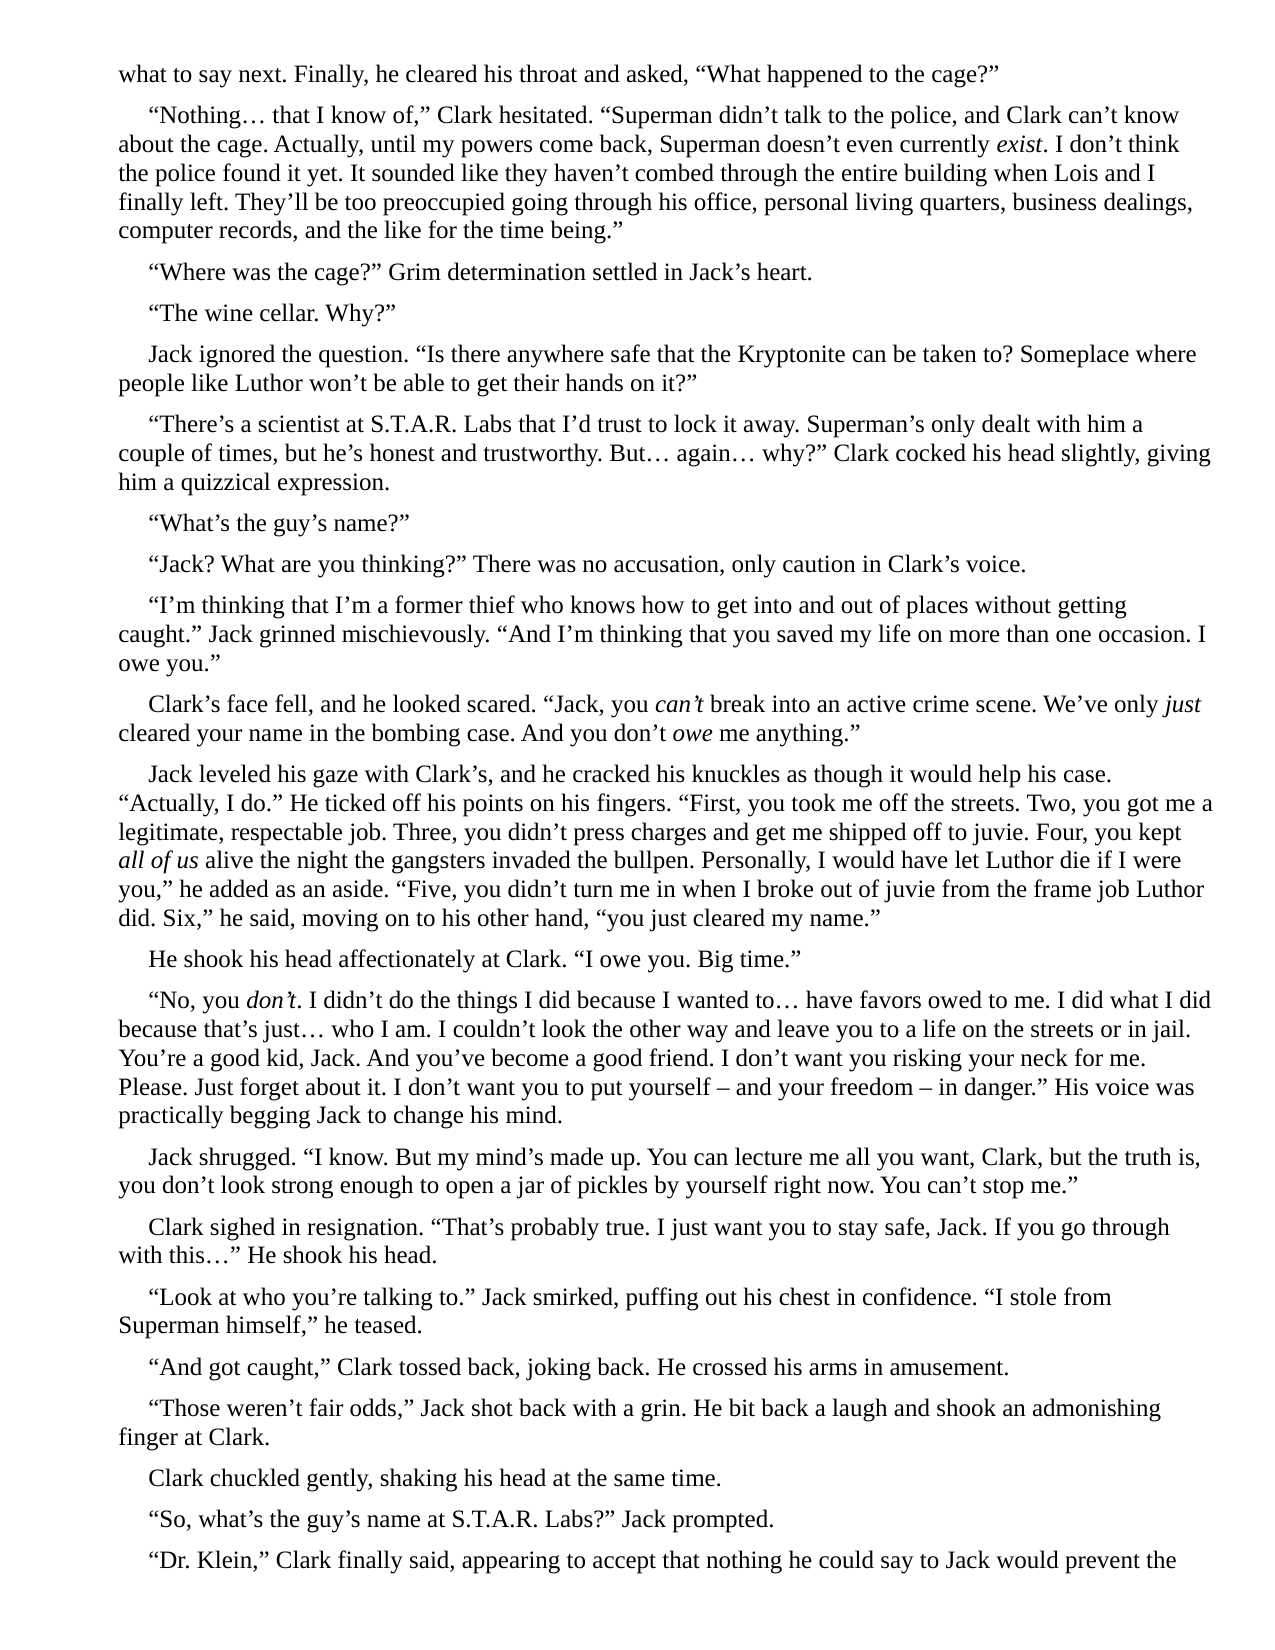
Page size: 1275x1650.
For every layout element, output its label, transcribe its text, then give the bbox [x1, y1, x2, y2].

text Jack shrugged. “I know. But my mind’s made up. You can lecture me all you want, Clark, but the truth is, you don’t look strong enough to open a jar of pickles by yourself right now. You can’t stop me.” [118, 1142, 1216, 1199]
text Clark sighed in resignation. “That’s probably true. I just want you to stay safe, Jack. If you go through with this…” He shook his head. [118, 1212, 1216, 1269]
text “Dr. Klein,” Clark finally said, appearing to accept that nothing he could say to Jack would prevent the [118, 1545, 1216, 1574]
text “And got caught,” Clark tossed back, joking back. He crossed his arms in amusement. [118, 1352, 1216, 1380]
text Clark chuckled gently, shaking his head at the same time. [118, 1463, 1216, 1492]
text “Look at who you’re talking to.” Jack smirked, puffing out his chest in confidence. “I stole from Superman himself,” he teased. [118, 1282, 1216, 1339]
text “Jack? What are you thinking?” There was no accusation, only caution in Clark’s voice. [118, 549, 1216, 578]
text “So, what’s the guy’s name at S.T.A.R. Labs?” Jack prompted. [118, 1504, 1216, 1533]
text “The wine cellar. Why?” [118, 298, 1216, 327]
text Jack leveled his gaze with Clark’s, and he cracked his knuckles as though it would help his case. “Actually, I do.” He ticked off his points on his fingers. “First, you took me off the streets. Two, you got me a legitimate, respectable job. Three, you didn’t press charges and get me shipped off to juvie. Four, you kept all of us alive the night the gangsters invaded the bullpen. Personally, I would have let Luthor die if I were you,” he added as an aside. “Five, you didn’t turn me in when I broke out of juvie from the frame job Luthor did. Six,” he said, moving on to his other hand, “you just cleared my name.” [118, 759, 1216, 932]
text “There’s a scientist at S.T.A.R. Labs that I’d trust to lock it away. Superman’s only dealt with him a couple of times, but he’s honest and trustworthy. But… again… why?” Clark cocked his head slightly, giving him a quizzical expression. [118, 409, 1216, 495]
text “I’m thinking that I’m a former thief who knows how to get into and out of places without getting caught.” Jack grinned mischievously. “And I’m thinking that you saved my life on more than one occasion. I owe you.” [118, 590, 1216, 677]
text “Nothing… that I know of,” Clark hesitated. “Superman didn’t talk to the police, and Clark can’t know about the cage. Actually, until my powers come back, Superman doesn’t even currently exist. I don’t think the police found it yet. It sounded like they haven’t combed through the entire building when Lois and I finally left. They’ll be too preoccupied going through his office, personal living quarters, business dealings, computer records, and the like for the time being.” [118, 100, 1216, 244]
text He shook his head affectionately at Clark. “I owe you. Big time.” [118, 944, 1216, 973]
text Jack ignored the question. “Is there anywhere safe that the Kryptonite can be taken to? Someplace where people like Luthor won’t be able to get their hands on it?” [118, 339, 1216, 397]
text “What’s the guy’s name?” [118, 508, 1216, 537]
text what to say next. Finally, he cleared his throat and asked, “What happened to the cage?” [118, 59, 1216, 88]
text “Those weren’t fair odds,” Jack shot back with a grin. He bit back a laugh and shook an admonishing finger at Clark. [118, 1393, 1216, 1450]
text Clark’s face fell, and he looked scared. “Jack, you can’t break into an active crime scene. We’ve only just cleared your name in the bombing case. And you don’t owe me anything.” [118, 689, 1216, 747]
text “Where was the cage?” Grim determination settled in Jack’s heart. [118, 257, 1216, 285]
text “No, you don’t. I didn’t do the things I did because I wanted to… have favors owed to me. I did what I did because that’s just… who I am. I couldn’t look the other way and leave you to a life on the streets or in jail. You’re a good kid, Jack. And you’ve become a good friend. I don’t want you risking your neck for me. Please. Just forget about it. I don’t want you to put yourself – and your freedom – in danger.” His voice was practically begging Jack to change his mind. [118, 985, 1216, 1129]
